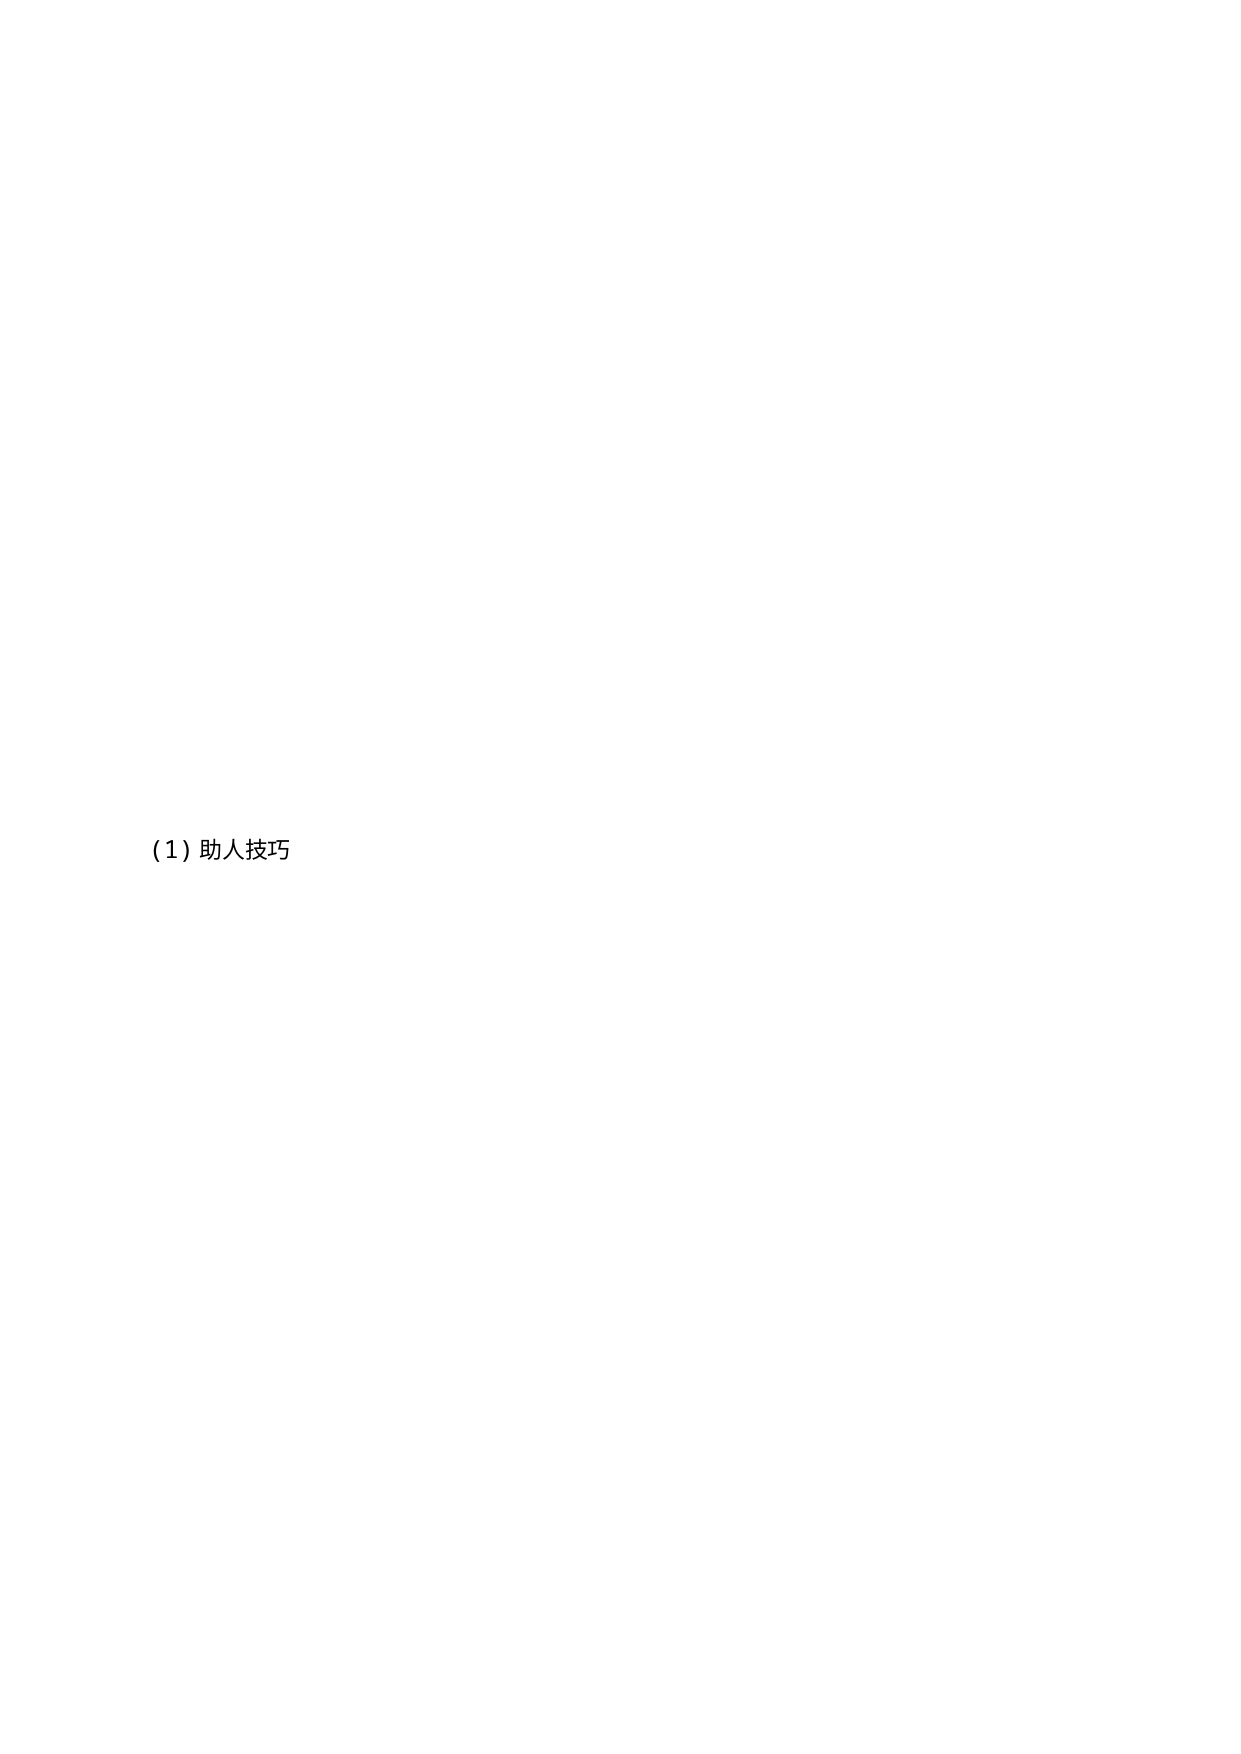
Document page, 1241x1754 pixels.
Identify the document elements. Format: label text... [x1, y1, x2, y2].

table_cell 專業行為(40%) 助人技巧 專業知識 資源之發掘與運用 保密及專業倫理之遵守 [113, 808, 544, 870]
table_cell _________________ [545, 808, 779, 870]
